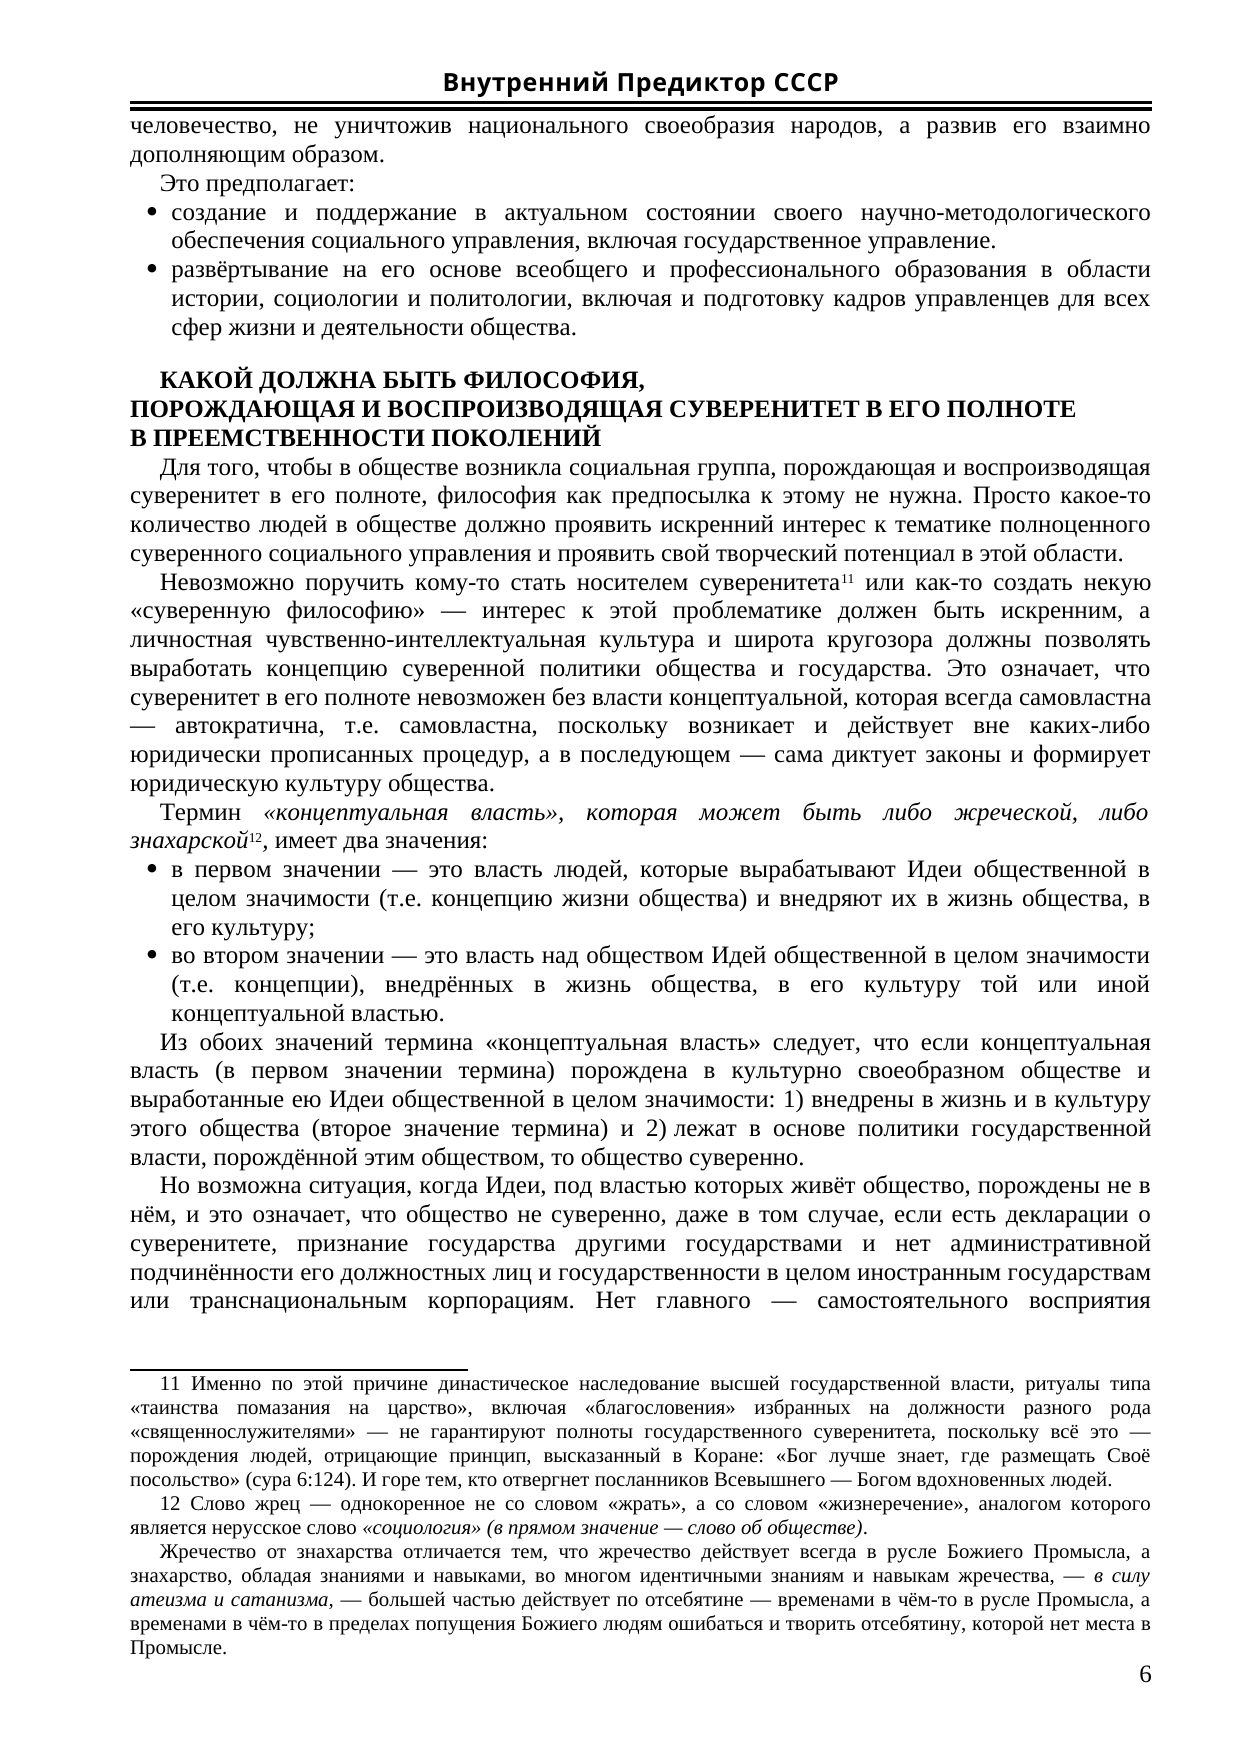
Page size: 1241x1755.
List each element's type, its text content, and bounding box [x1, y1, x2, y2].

text Именно по этой причине династическое наследование высшей государственной власти, ритуалы типа «таинства помазания на царство», включая «благословения» избранных на должности разного рода «священнослужителями» — не гарантируют полноты государственного суверенитета, поскольку всё это — порождения людей, отрицающие принцип, высказанный в Коране: «Бог лучше знает, где размещать Своё посольство» (сура 6:124). И горе тем, кто отвергнет посланников Всевышнего — Богом вдохновенных людей. [130, 1371, 1152, 1491]
text Из обоих значений термина «концептуальная власть» следует, что если концептуальная власть (в первом значении термина) порождена в культурно своеобразном обществе и выработанные ею Идеи общественной в целом значимости: 1) внедрены в жизнь и в культуру этого общества (второе значение термина) и 2) лежат в основе политики государственной власти, порождённой этим обществом, то общество суверенно. [130, 1027, 1152, 1171]
text Но возможна ситуация, когда Идеи, под властью которых живёт общество, порождены не в нём, и это означает, что общество не суверенно, даже в том случае, если есть декларации о суверенитете, признание государства другими государствами и нет административной подчинённости его должностных лиц и государственности в целом иностранным государствам или транснациональным корпорациям. Нет главного — самостоятельного восприятия [130, 1171, 1152, 1314]
text Слово жрец — однокоренное не со словом «жрать», а со словом «жизнеречение», аналогом которого является нерусское слово «социология» (в прямом значение — слово об обществе). [130, 1491, 1152, 1539]
list развёртывание на его основе всеобщего и профессионального образования в области истории, социологии и политологии, включая и подготовку кадров управленцев для всех сфер жизни и деятельности общества. [148, 254, 1152, 341]
text Термин «концептуальная власть», которая может быть либо жреческой, либо знахарской, имеет два значения: [130, 797, 1152, 854]
list во втором значении — это власть над обществом Идей общественной в целом значимости (т.е. концепции), внедрённых в жизнь общества, в его культуру той или иной концептуальной властью. [148, 941, 1152, 1027]
text человечество, не уничтожив национального своеобразия народов, а развив его взаимно дополняющим образом. [130, 111, 1152, 168]
text Невозможно поручить кому-то стать носителем суверенитета или как-то создать некую «суверенную философию» — интерес к этой проблематике должен быть искренним, а личностная чувственно-интеллектуальная культура и широта кругозора должны позволять выработать концепцию суверенной политики общества и государства. Это означает, что суверенитет в его полноте невозможен без власти концептуальной, которая всегда самовластна — автократична, т.е. самовластна, поскольку возникает и действует вне каких-либо юридически прописанных процедур, а в последующем — сама диктует законы и формирует юридическую культуру общества. [130, 567, 1152, 797]
list создание и поддержание в актуальном состоянии своего научно-методологического обеспечения социального управления, включая государственное управление. [148, 197, 1152, 254]
list в первом значении — это власть людей, которые вырабатывают Идеи общественной в целом значимости (т.е. концепцию жизни общества) и внедряют их в жизнь общества, в его культуру; [148, 854, 1152, 941]
text Жречество от знахарства отличается тем, что жречество действует всегда в русле Божиего Промысла, а знахарство, обладая знаниями и навыками, во многом идентичными знаниям и навыкам жречества, — в силу атеизма и сатанизма, — большей частью действует по отсебятине — временами в чём-то в русле Промысла, а временами в чём-то в пределах попущения Божиего людям ошибаться и творить отсебятину, которой нет места в Промысле. [130, 1539, 1152, 1659]
text Для того, чтобы в обществе возникла социальная группа, порождающая и воспроизводящая суверенитет в его полноте, философия как предпосылка к этому не нужна. Просто какое-то количество людей в обществе должно проявить искренний интерес к тематике полноценного суверенного социального управления и проявить свой творческий потенциал в этой области. [130, 452, 1152, 567]
text Это предполагает: [130, 168, 1152, 197]
text КАКОЙ ДОЛЖНА БЫТЬ ФИЛОСОФИЯ, ПОРОЖДАЮЩАЯ И ВОСПРОИЗВОДЯЩАЯ СУВЕРЕНИТЕТ В ЕГО ПОЛНОТЕ В ПРЕЕМСТВЕННОСТИ ПОКОЛЕНИЙ [130, 366, 1152, 452]
